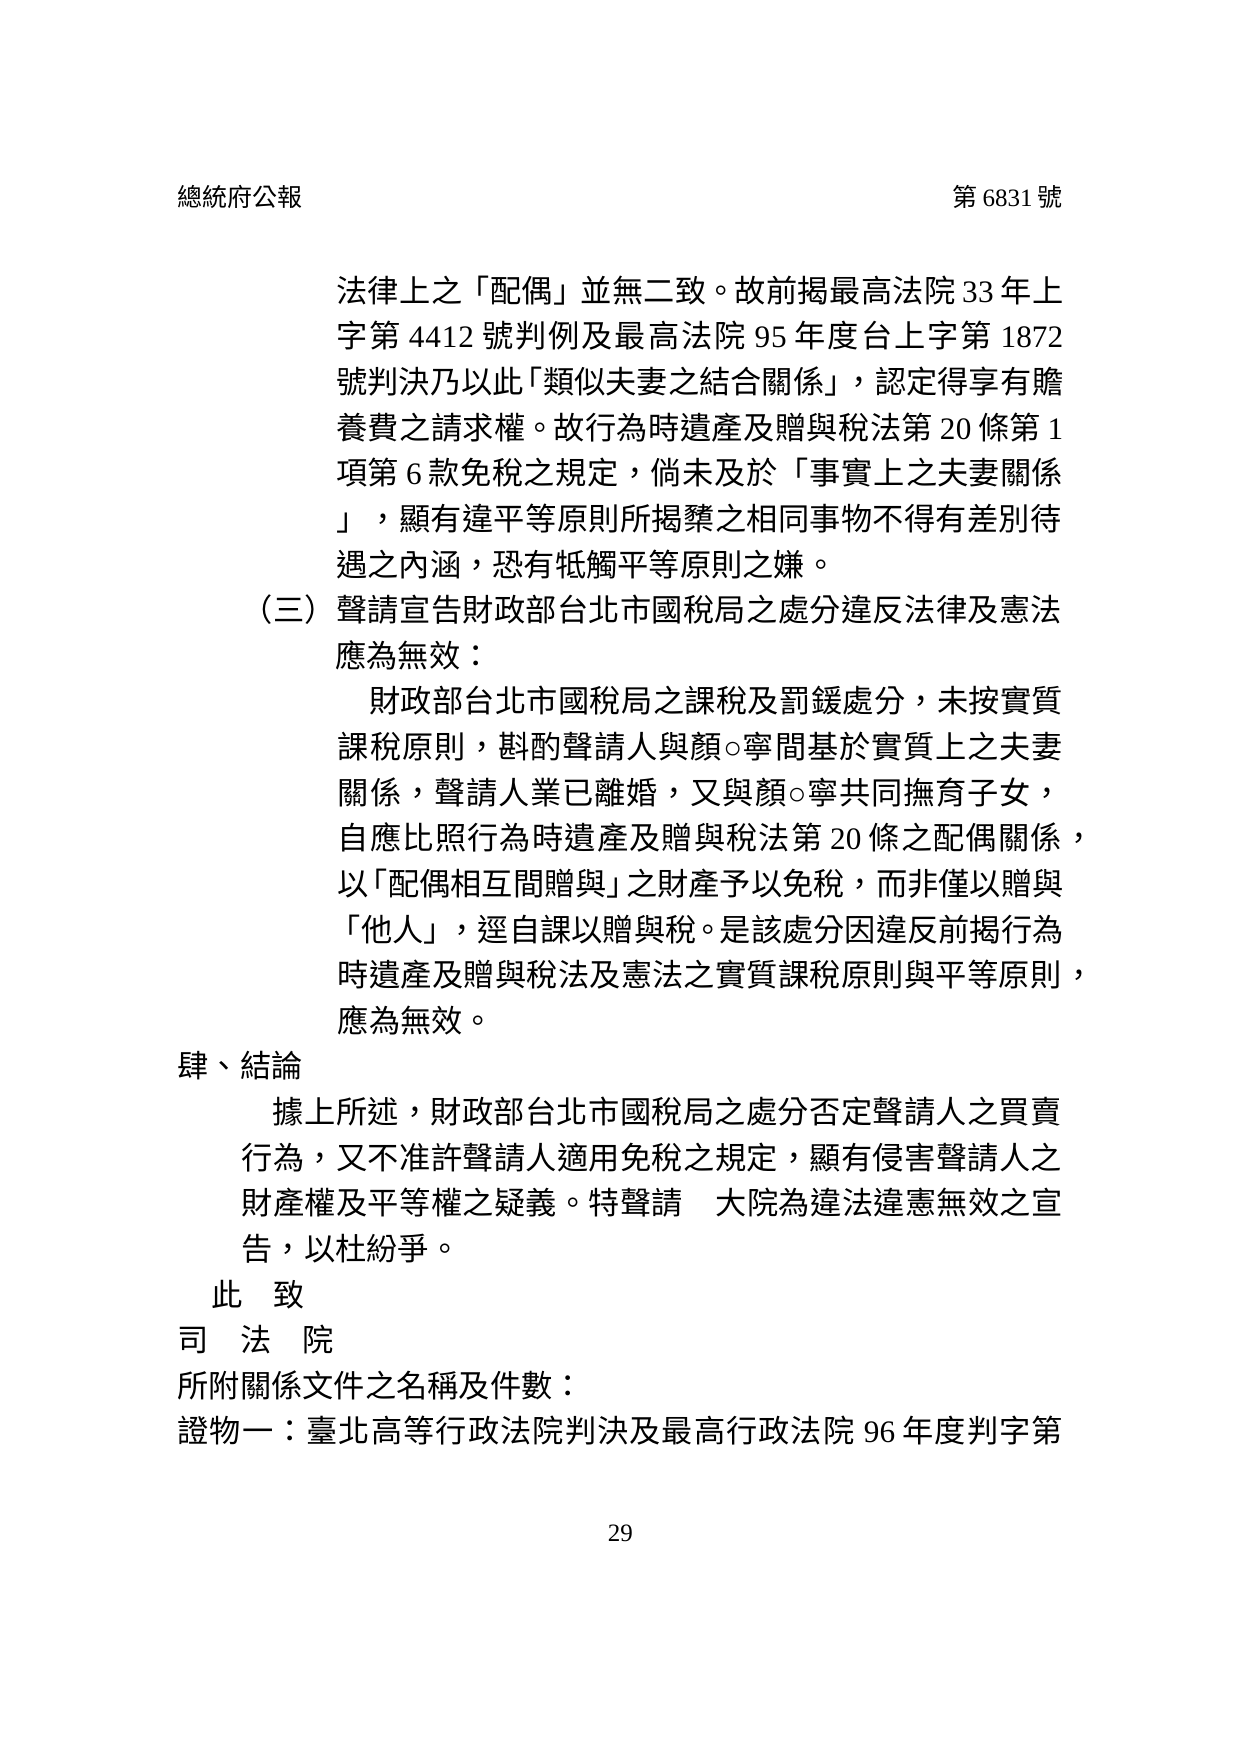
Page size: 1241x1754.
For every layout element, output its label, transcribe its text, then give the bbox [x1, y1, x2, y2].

text 肆、結論 [177, 1041, 1063, 1087]
text 所附關係文件之名稱及件數： [177, 1361, 1063, 1406]
text 司 法 院 [177, 1315, 1063, 1361]
text 財政部台北市國稅局之課稅及罰鍰處分，未按實質課稅原則，斟酌聲請人與顏○寧間基於實質上之夫妻關係，聲請人業已離婚，又與顏○寧共同撫育子女，自應比照行為時遺產及贈與稅法第20條之配偶關係，以「配偶相互間贈與」之財產予以免稅，而非僅以贈與「他人」，逕自課以贈與稅。是該處分因違反前揭行為時遺產及贈與稅法及憲法之實質課稅原則與平等原則，應為無效。 [338, 676, 1063, 1041]
text （三）聲請宣告財政部台北市國稅局之處分違反法律及憲法應為無效： [241, 585, 1063, 676]
text 法律上之「配偶」並無二致。故前揭最高法院33年上字第4412號判例及最高法院95年度台上字第1872號判決乃以此「類似夫妻之結合關係」，認定得享有贍養費之請求權。故行為時遺產及贈與稅法第20條第1項第6款免稅之規定，倘未及於「事實上之夫妻關係」，顯有違平等原則所揭櫫之相同事物不得有差別待遇之內涵，恐有牴觸平等原則之嫌。 [273, 266, 1063, 585]
text 此 致 [177, 1269, 1063, 1315]
text 證物一：臺北高等行政法院判決及最高行政法院96年度判字第 [177, 1406, 1063, 1452]
text 據上所述，財政部台北市國稅局之處分否定聲請人之買賣行為，又不准許聲請人適用免稅之規定，顯有侵害聲請人之財產權及平等權之疑義。特聲請 大院為違法違憲無效之宣告，以杜紛爭。 [241, 1087, 1063, 1269]
